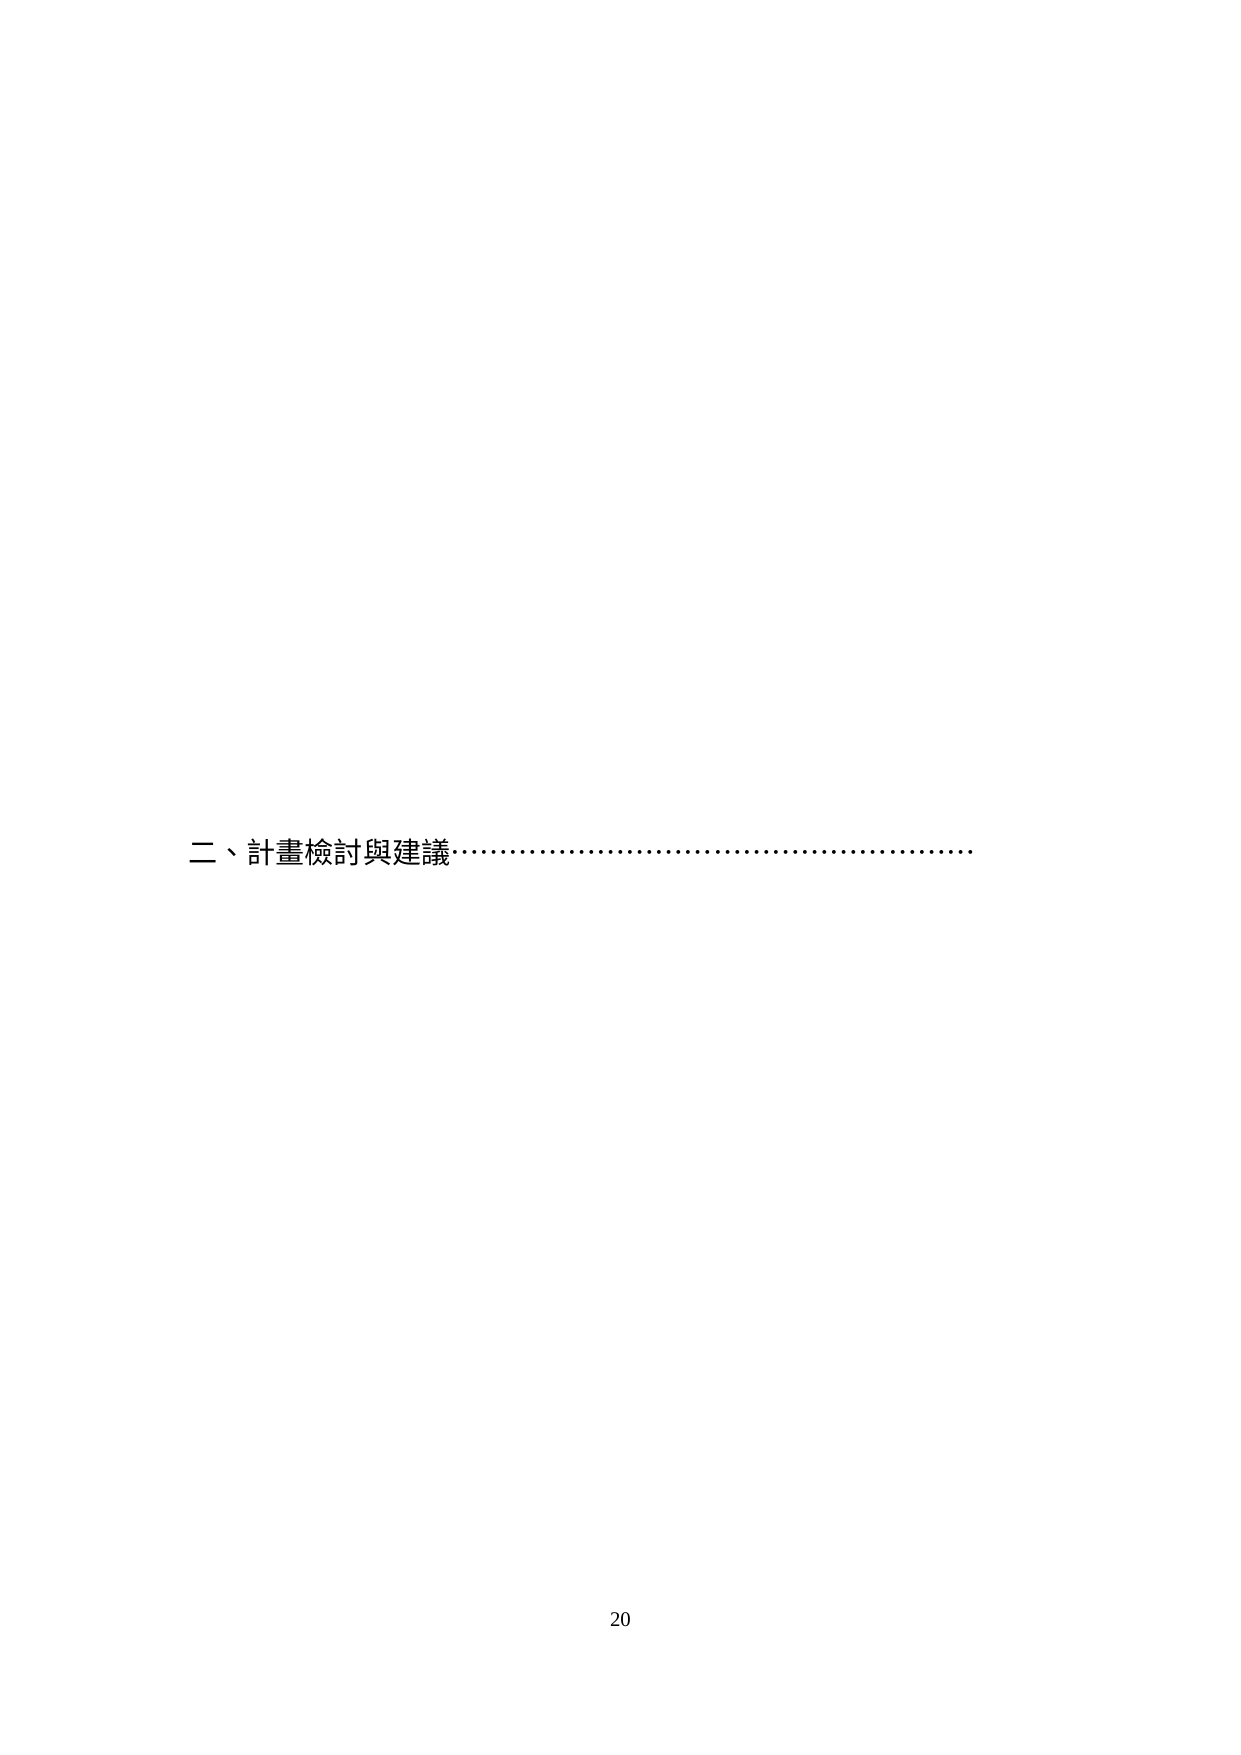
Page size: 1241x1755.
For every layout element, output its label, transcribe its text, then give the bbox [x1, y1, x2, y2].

table_cell [996, 810, 1128, 872]
table_cell 二、計畫檢討與建議……………………………………………… [118, 810, 996, 872]
